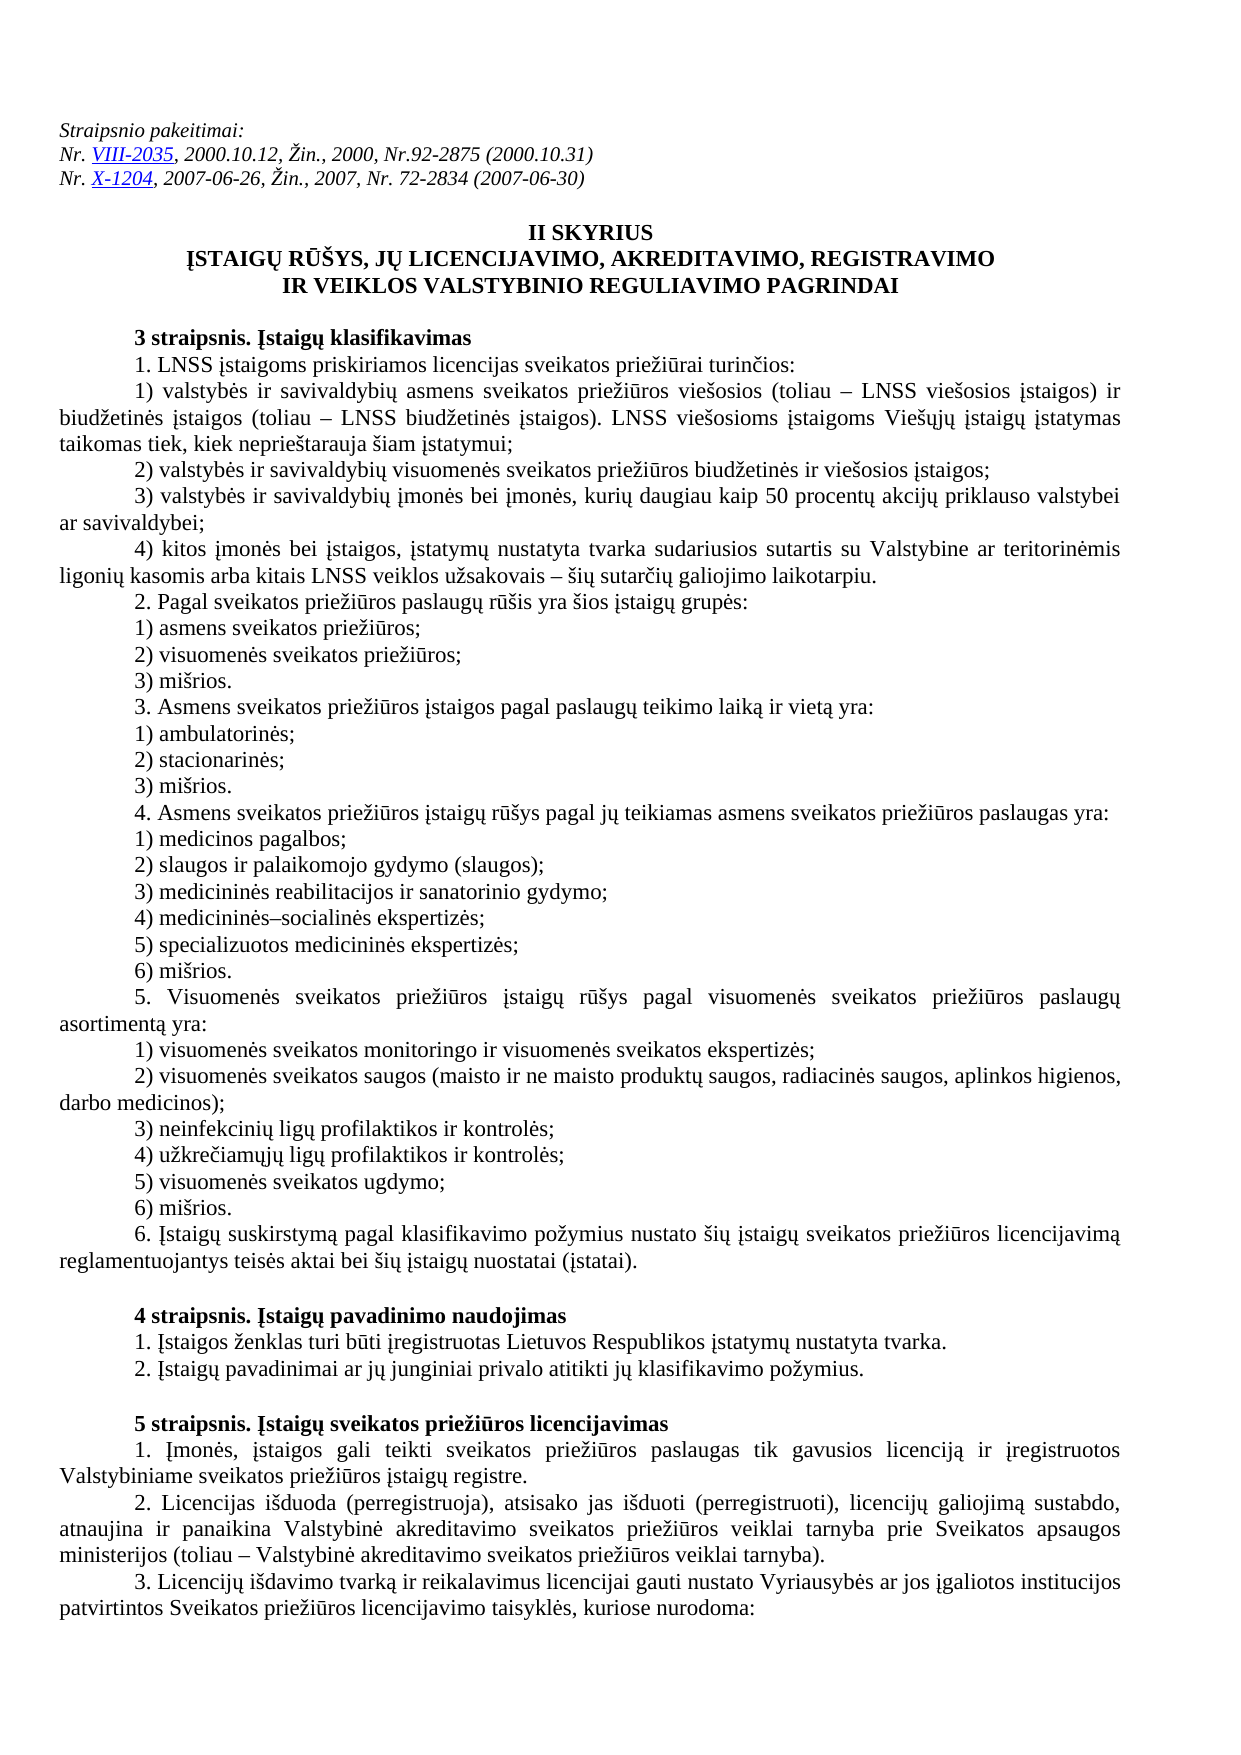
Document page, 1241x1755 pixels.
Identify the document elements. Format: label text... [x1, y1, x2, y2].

text 1. Įmonės, įstaigos gali teikti sveikatos priežiūros paslaugas tik gavusios licenciją ir įregistruotos Valstybiniame sveikatos priežiūros įstaigų registre. [59, 1436, 1122, 1489]
text 5) visuomenės sveikatos ugdymo; [59, 1168, 1122, 1194]
text Nr. VIII-2035, 2000.10.12, Žin., 2000, Nr.92-2875 (2000.10.31) [59, 142, 1122, 166]
text 2. Pagal sveikatos priežiūros paslaugų rūšis yra šios įstaigų grupės: [59, 588, 1122, 614]
text 1. LNSS įstaigoms priskiriamos licencijas sveikatos priežiūrai turinčios: [59, 351, 1122, 377]
text 2) valstybės ir savivaldybių visuomenės sveikatos priežiūros biudžetinės ir viešosios įstaigos; [59, 456, 1122, 483]
text 5. Visuomenės sveikatos priežiūros įstaigų rūšys pagal visuomenės sveikatos priežiūros paslaugų asortimentą yra: [59, 983, 1122, 1036]
text 6) mišrios. [59, 957, 1122, 983]
text Nr. X-1204, 2007-06-26, Žin., 2007, Nr. 72-2834 (2007-06-30) [59, 166, 1122, 190]
text 2. Įstaigų pavadinimai ar jų junginiai privalo atitikti jų klasifikavimo požymius. [59, 1355, 1122, 1381]
text 5 straipsnis. Įstaigų sveikatos priežiūros licencijavimas [59, 1410, 1122, 1436]
text 2. Licencijas išduoda (perregistruoja), atsisako jas išduoti (perregistruoti), licencijų galiojimą sustabdo, atnaujina ir panaikina Valstybinė akreditavimo sveikatos priežiūros veiklai tarnyba prie Sveikatos apsaugos ministerijos (toliau – Valstybinė akreditavimo sveikatos priežiūros veiklai tarnyba). [59, 1489, 1122, 1568]
text 3. Asmens sveikatos priežiūros įstaigos pagal paslaugų teikimo laiką ir vietą yra: [59, 693, 1122, 720]
text Straipsnio pakeitimai: [59, 118, 1122, 142]
text 6) mišrios. [59, 1194, 1122, 1221]
text ir veiklos valstybinio reguliavimo pagrindai [59, 272, 1122, 298]
text 3) medicininės reabilitacijos ir sanatorinio gydymo; [59, 878, 1122, 904]
text 3. Licencijų išdavimo tvarką ir reikalavimus licencijai gauti nustato Vyriausybės ar jos įgaliotos institucijos patvirtintos Sveikatos priežiūros licencijavimo taisyklės, kuriose nurodoma: [59, 1568, 1122, 1621]
text 1. Įstaigos ženklas turi būti įregistruotas Lietuvos Respublikos įstatymų nustatyta tvarka. [59, 1328, 1122, 1355]
text 3) mišrios. [59, 772, 1122, 799]
text 5) specializuotos medicininės ekspertizės; [59, 931, 1122, 957]
text II skyrius [59, 219, 1122, 245]
text 1) ambulatorinės; [59, 720, 1122, 746]
text 4 straipsnis. Įstaigų pavadinimo naudojimas [59, 1302, 1122, 1328]
text 2) slaugos ir palaikomojo gydymo (slaugos); [59, 852, 1122, 878]
text Įstaigų rūšys, jų LICENCIJAVIMO, akreditavimo, registravimo [59, 245, 1122, 272]
text 6. Įstaigų suskirstymą pagal klasifikavimo požymius nustato šių įstaigų sveikatos priežiūros licencijavimą reglamentuojantys teisės aktai bei šių įstaigų nuostatai (įstatai). [59, 1221, 1122, 1273]
text 3) neinfekcinių ligų profilaktikos ir kontrolės; [59, 1115, 1122, 1141]
text 4) užkrečiamųjų ligų profilaktikos ir kontrolės; [59, 1141, 1122, 1168]
text 1) valstybės ir savivaldybių asmens sveikatos priežiūros viešosios (toliau – LNSS viešosios įstaigos) ir biudžetinės įstaigos (toliau – LNSS biudžetinės įstaigos). LNSS viešosioms įstaigoms Viešųjų įstaigų įstatymas taikomas tiek, kiek neprieštarauja šiam įstatymui; [59, 377, 1122, 456]
text 1) visuomenės sveikatos monitoringo ir visuomenės sveikatos ekspertizės; [59, 1036, 1122, 1062]
text 3 straipsnis. Įstaigų klasifikavimas [59, 324, 1122, 351]
text 4) kitos įmonės bei įstaigos, įstatymų nustatyta tvarka sudariusios sutartis su Valstybine ar teritorinėmis ligonių kasomis arba kitais LNSS veiklos užsakovais – šių sutarčių galiojimo laikotarpiu. [59, 535, 1122, 588]
text 3) valstybės ir savivaldybių įmonės bei įmonės, kurių daugiau kaip 50 procentų akcijų priklauso valstybei ar savivaldybei; [59, 483, 1122, 535]
text 4) medicininės–socialinės ekspertizės; [59, 904, 1122, 931]
text 3) mišrios. [59, 667, 1122, 693]
text 2) visuomenės sveikatos saugos (maisto ir ne maisto produktų saugos, radiacinės saugos, aplinkos higienos, darbo medicinos); [59, 1062, 1122, 1115]
text 4. Asmens sveikatos priežiūros įstaigų rūšys pagal jų teikiamas asmens sveikatos priežiūros paslaugas yra: [59, 799, 1122, 825]
text 1) medicinos pagalbos; [59, 825, 1122, 852]
text 2) stacionarinės; [59, 746, 1122, 772]
text 1) asmens sveikatos priežiūros; [59, 614, 1122, 641]
text 2) visuomenės sveikatos priežiūros; [59, 641, 1122, 667]
